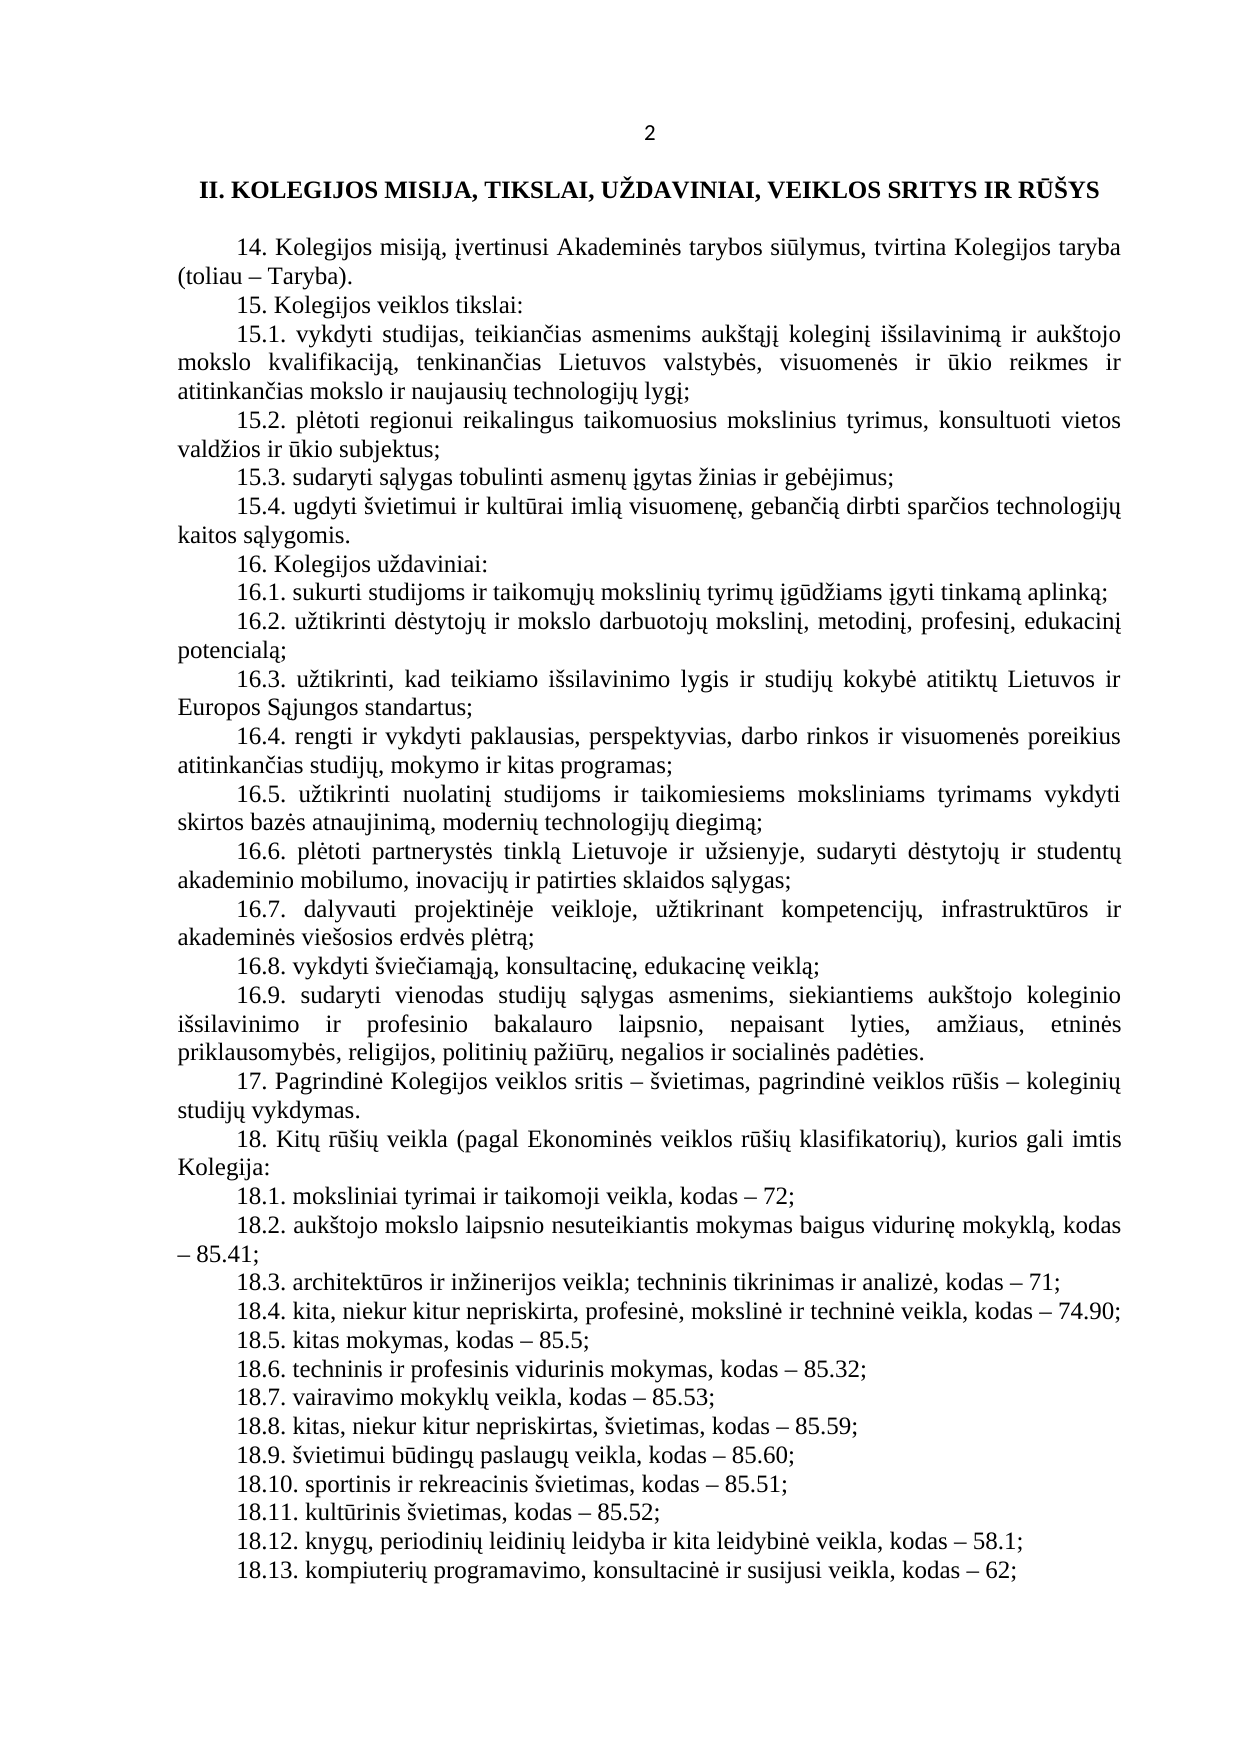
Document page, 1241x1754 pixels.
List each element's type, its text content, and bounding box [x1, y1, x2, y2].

text 18.1. moksliniai tyrimai ir taikomoji veikla, kodas – 72; [177, 1181, 1122, 1210]
text II. KOLEGIJOS MISIJA, TIKSLAI, UŽDAVINIAI, VEIKLOS SRITYS IR RŪŠYS [177, 175, 1122, 204]
text 18.11. kultūrinis švietimas, kodas – 85.52; [177, 1497, 1122, 1526]
text 18.10. sportinis ir rekreacinis švietimas, kodas – 85.51; [177, 1469, 1122, 1497]
text 16.4. rengti ir vykdyti paklausias, perspektyvias, darbo rinkos ir visuomenės poreikius atitinkančias studijų, mokymo ir kitas programas; [177, 721, 1122, 779]
text 18.7. vairavimo mokyklų veikla, kodas – 85.53; [177, 1382, 1122, 1411]
text 18.8. kitas, niekur kitur nepriskirtas, švietimas, kodas – 85.59; [177, 1411, 1122, 1440]
text 15.4. ugdyti švietimui ir kultūrai imlią visuomenę, gebančią dirbti sparčios technologijų kaitos sąlygomis. [177, 491, 1122, 549]
text 18.3. architektūros ir inžinerijos veikla; techninis tikrinimas ir analizė, kodas – 71; [177, 1267, 1122, 1296]
text 15.1. vykdyti studijas, teikiančias asmenims aukštąjį koleginį išsilavinimą ir aukštojo mokslo kvalifikaciją, tenkinančias Lietuvos valstybės, visuomenės ir ūkio reikmes ir atitinkančias mokslo ir naujausių technologijų lygį; [177, 319, 1122, 405]
text 18.2. aukštojo mokslo laipsnio nesuteikiantis mokymas baigus vidurinę mokyklą, kodas – 85.41; [177, 1210, 1122, 1267]
text 16.8. vykdyti šviečiamąją, konsultacinę, edukacinę veiklą; [177, 951, 1122, 980]
text 18.6. techninis ir profesinis vidurinis mokymas, kodas – 85.32; [177, 1354, 1122, 1382]
text 15.2. plėtoti regionui reikalingus taikomuosius mokslinius tyrimus, konsultuoti vietos valdžios ir ūkio subjektus; [177, 405, 1122, 462]
text 16.2. užtikrinti dėstytojų ir mokslo darbuotojų mokslinį, metodinį, profesinį, edukacinį potencialą; [177, 606, 1122, 664]
text 16.5. užtikrinti nuolatinį studijoms ir taikomiesiems moksliniams tyrimams vykdyti skirtos bazės atnaujinimą, modernių technologijų diegimą; [177, 779, 1122, 836]
text 17. Pagrindinė Kolegijos veiklos sritis – švietimas, pagrindinė veiklos rūšis – koleginių studijų vykdymas. [177, 1066, 1122, 1124]
text 18. Kitų rūšių veikla (pagal Ekonominės veiklos rūšių klasifikatorių), kurios gali imtis Kolegija: [177, 1124, 1122, 1181]
text 15.3. sudaryti sąlygas tobulinti asmenų įgytas žinias ir gebėjimus; [177, 462, 1122, 491]
text 16. Kolegijos uždaviniai: [177, 549, 1122, 577]
text 16.7. dalyvauti projektinėje veikloje, užtikrinant kompetencijų, infrastruktūros ir akademinės viešosios erdvės plėtrą; [177, 894, 1122, 951]
text 18.9. švietimui būdingų paslaugų veikla, kodas – 85.60; [177, 1440, 1122, 1469]
text 16.9. sudaryti vienodas studijų sąlygas asmenims, siekiantiems aukštojo koleginio išsilavinimo ir profesinio bakalauro laipsnio, nepaisant lyties, amžiaus, etninės priklausomybės, religijos, politinių pažiūrų, negalios ir socialinės padėties. [177, 980, 1122, 1066]
text 18.13. kompiuterių programavimo, konsultacinė ir susijusi veikla, kodas – 62; [177, 1555, 1122, 1584]
text 14. Kolegijos misiją, įvertinusi Akademinės tarybos siūlymus, tvirtina Kolegijos taryba (toliau – Taryba). [177, 232, 1122, 290]
text 18.4. kita, niekur kitur nepriskirta, profesinė, mokslinė ir techninė veikla, kodas – 74.90; [177, 1296, 1122, 1325]
text 18.5. kitas mokymas, kodas – 85.5; [177, 1325, 1122, 1354]
text 15. Kolegijos veiklos tikslai: [177, 290, 1122, 319]
text 16.6. plėtoti partnerystės tinklą Lietuvoje ir užsienyje, sudaryti dėstytojų ir studentų akademinio mobilumo, inovacijų ir patirties sklaidos sąlygas; [177, 836, 1122, 894]
text 16.3. užtikrinti, kad teikiamo išsilavinimo lygis ir studijų kokybė atitiktų Lietuvos ir Europos Sąjungos standartus; [177, 664, 1122, 721]
text 18.12. knygų, periodinių leidinių leidyba ir kita leidybinė veikla, kodas – 58.1; [177, 1526, 1122, 1555]
text 16.1. sukurti studijoms ir taikomųjų mokslinių tyrimų įgūdžiams įgyti tinkamą aplinką; [177, 577, 1122, 606]
